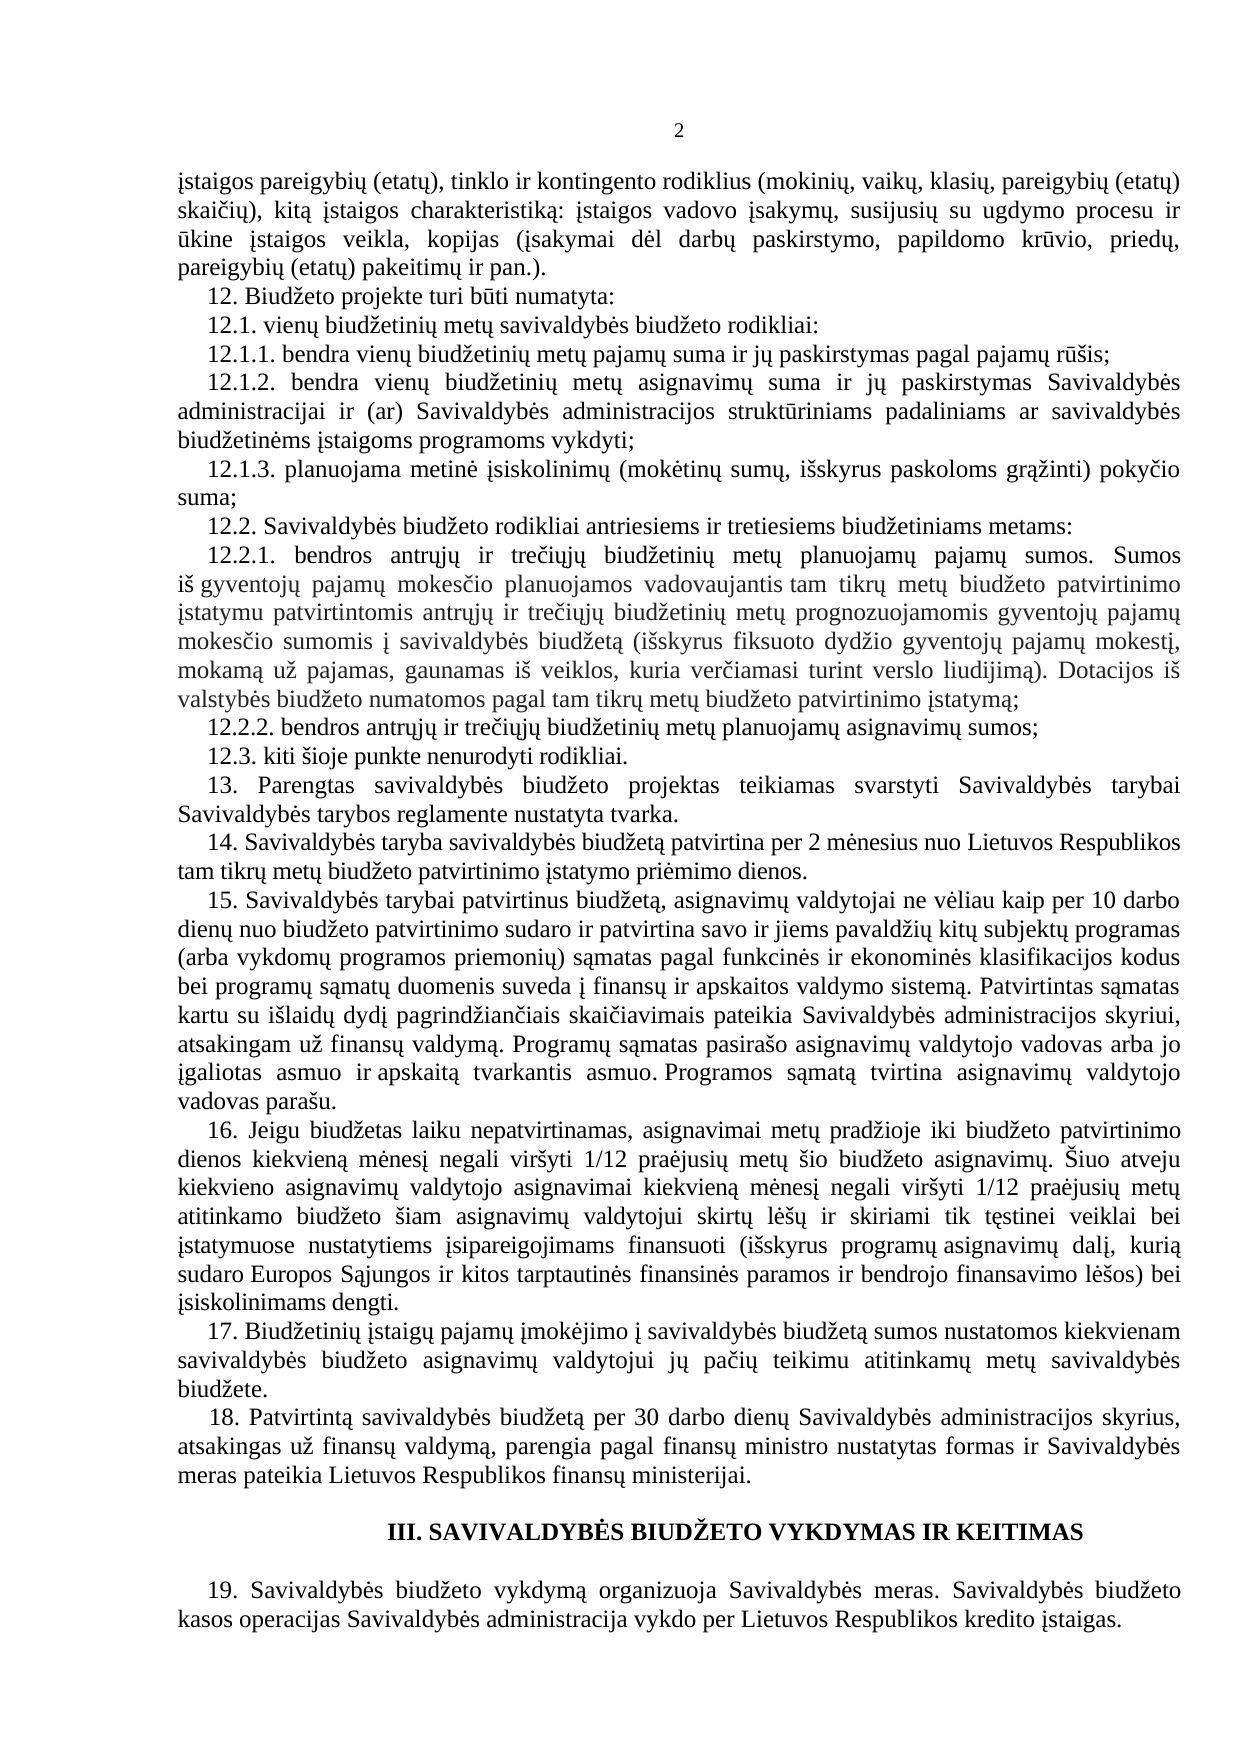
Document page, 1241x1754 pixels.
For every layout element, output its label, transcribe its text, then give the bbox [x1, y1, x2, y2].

text 17. Biudžetinių įstaigų pajamų įmokėjimo į savivaldybės biudžetą sumos nustatomos kiekvienam savivaldybės biudžeto asignavimų valdytojui jų pačių teikimu atitinkamų metų savivaldybės biudžete. [177, 1316, 1181, 1402]
text 19. Savivaldybės biudžeto vykdymą organizuoja Savivaldybės meras. Savivaldybės biudžeto kasos operacijas Savivaldybės administracija vykdo per Lietuvos Respublikos kredito įstaigas. [177, 1575, 1181, 1632]
text 13. Parengtas savivaldybės biudžeto projektas teikiamas svarstyti Savivaldybės tarybai Savivaldybės tarybos reglamente nustatyta tvarka. [177, 770, 1181, 827]
text 14. Savivaldybės taryba savivaldybės biudžetą patvirtina per 2 mėnesius nuo Lietuvos Respublikos tam tikrų metų biudžeto patvirtinimo įstatymo priėmimo dienos. [177, 827, 1181, 885]
text įstaigos pareigybių (etatų), tinklo ir kontingento rodiklius (mokinių, vaikų, klasių, pareigybių (etatų) skaičių), kitą įstaigos charakteristiką: įstaigos vadovo įsakymų, susijusių su ugdymo procesu ir ūkine įstaigos veikla, kopijas (įsakymai dėl darbų paskirstymo, papildomo krūvio, priedų, pareigybių (etatų) pakeitimų ir pan.). [177, 166, 1181, 281]
text 12.3. kiti šioje punkte nenurodyti rodikliai. [177, 741, 1181, 770]
text III. SAVIVALDYBĖS BIUDŽETO VYKDYMAS IR KEITIMAS [290, 1517, 1181, 1546]
text 12.1. vienų biudžetinių metų savivaldybės biudžeto rodikliai: [177, 310, 1181, 339]
text 12.1.2. bendra vienų biudžetinių metų asignavimų suma ir jų paskirstymas Savivaldybės administracijai ir (ar) Savivaldybės administracijos struktūriniams padaliniams ar savivaldybės biudžetinėms įstaigoms programoms vykdyti; [177, 367, 1181, 454]
text 12. Biudžeto projekte turi būti numatyta: [177, 281, 1181, 310]
text 12.1.1. bendra vienų biudžetinių metų pajamų suma ir jų paskirstymas pagal pajamų rūšis; [177, 339, 1181, 367]
text 12.1.3. planuojama metinė įsiskolinimų (mokėtinų sumų, išskyrus paskoloms grąžinti) pokyčio suma; [177, 454, 1181, 511]
text 12.2.2. bendros antrųjų ir trečiųjų biudžetinių metų planuojamų asignavimų sumos; [177, 712, 1181, 741]
text 15. Savivaldybės tarybai patvirtinus biudžetą, asignavimų valdytojai ne vėliau kaip per 10 darbo dienų nuo biudžeto patvirtinimo sudaro ir patvirtina savo ir jiems pavaldžių kitų subjektų programas (arba vykdomų programos priemonių) sąmatas pagal funkcinės ir ekonominės klasifikacijos kodus bei programų sąmatų duomenis suveda į finansų ir apskaitos valdymo sistemą. Patvirtintas sąmatas kartu su išlaidų dydį pagrindžiančiais skaičiavimais pateikia Savivaldybės administracijos skyriui, atsakingam už finansų valdymą. Programų sąmatas pasirašo asignavimų valdytojo vadovas arba jo įgaliotas asmuo ir apskaitą tvarkantis asmuo. Programos sąmatą tvirtina asignavimų valdytojo vadovas parašu. [177, 885, 1181, 1115]
text 18. Patvirtintą savivaldybės biudžetą per 30 darbo dienų Savivaldybės administracijos skyrius, atsakingas už finansų valdymą, parengia pagal finansų ministro nustatytas formas ir Savivaldybės meras pateikia Lietuvos Respublikos finansų ministerijai. [177, 1402, 1181, 1489]
text 12.2.1. bendros antrųjų ir trečiųjų biudžetinių metų planuojamų pajamų sumos. Sumos iš gyventojų pajamų mokesčio planuojamos vadovaujantis tam tikrų metų biudžeto patvirtinimo įstatymu patvirtintomis antrųjų ir trečiųjų biudžetinių metų prognozuojamomis gyventojų pajamų mokesčio sumomis į savivaldybės biudžetą (išskyrus fiksuoto dydžio gyventojų pajamų mokestį, mokamą už pajamas, gaunamas iš veiklos, kuria verčiamasi turint verslo liudijimą). Dotacijos iš valstybės biudžeto numatomos pagal tam tikrų metų biudžeto patvirtinimo įstatymą; [177, 540, 1181, 712]
text 16. Jeigu biudžetas laiku nepatvirtinamas, asignavimai metų pradžioje iki biudžeto patvirtinimo dienos kiekvieną mėnesį negali viršyti 1/12 praėjusių metų šio biudžeto asignavimų. Šiuo atveju kiekvieno asignavimų valdytojo asignavimai kiekvieną mėnesį negali viršyti 1/12 praėjusių metų atitinkamo biudžeto šiam asignavimų valdytojui skirtų lėšų ir skiriami tik tęstinei veiklai bei įstatymuose nustatytiems įsipareigojimams finansuoti (išskyrus programų asignavimų dalį, kurią sudaro Europos Sąjungos ir kitos tarptautinės finansinės paramos ir bendrojo finansavimo lėšos) bei įsiskolinimams dengti. [177, 1115, 1181, 1316]
text 12.2. Savivaldybės biudžeto rodikliai antriesiems ir tretiesiems biudžetiniams metams: [177, 511, 1181, 540]
